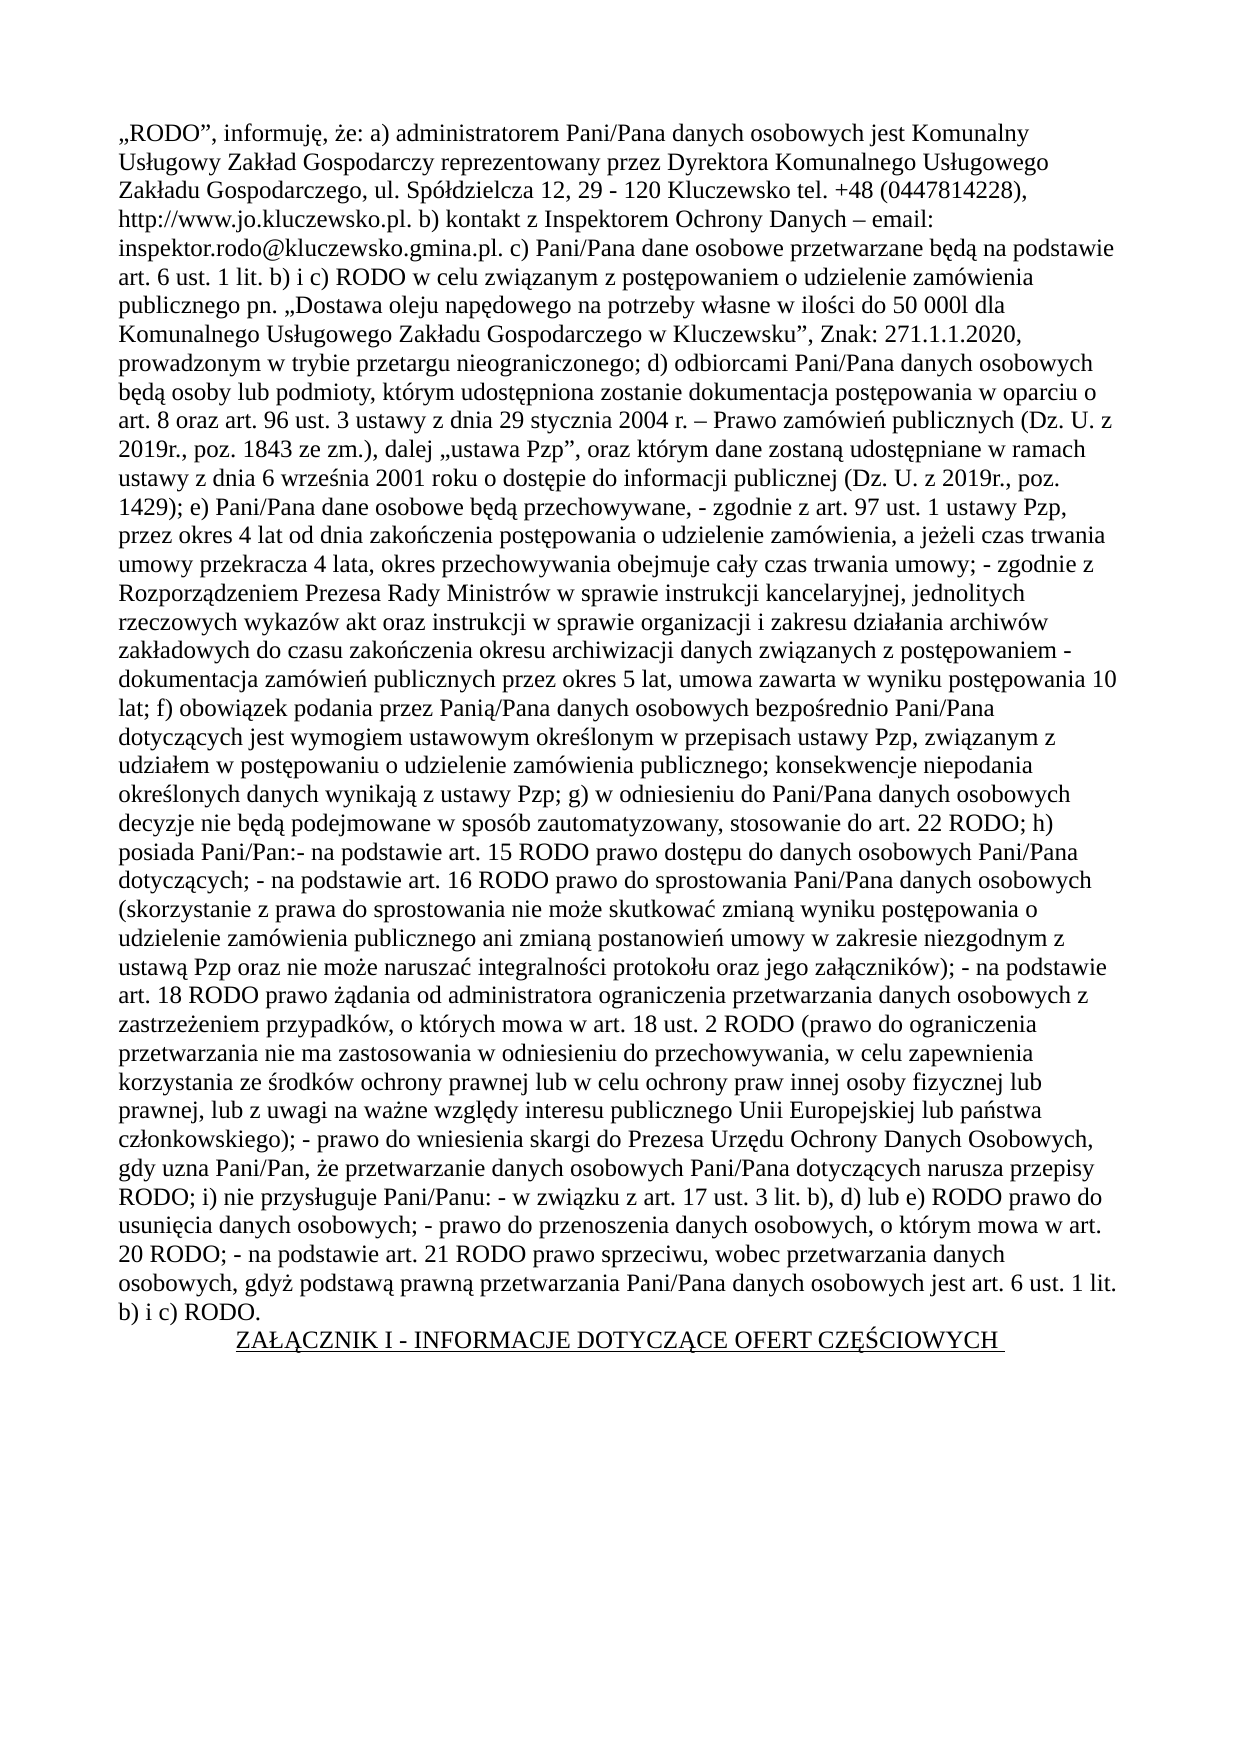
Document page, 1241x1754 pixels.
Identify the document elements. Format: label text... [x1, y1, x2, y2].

text ZAŁĄCZNIK I - INFORMACJE DOTYCZĄCE OFERT CZĘŚCIOWYCH [118, 1326, 1122, 1354]
text „RODO”, informuję, że: a) administratorem Pani/Pana danych osobowych jest Komunalny Usługowy Zakład Gospodarczy reprezentowany przez Dyrektora Komunalnego Usługowego Zakładu Gospodarczego, ul. Spółdzielcza 12, 29 - 120 Kluczewsko tel. +48 (0447814228), http://www.jo.kluczewsko.pl. b) kontakt z Inspektorem Ochrony Danych – email: inspektor.rodo@kluczewsko.gmina.pl. c) Pani/Pana dane osobowe przetwarzane będą na podstawie art. 6 ust. 1 lit. b) i c) RODO w celu związanym z postępowaniem o udzielenie zamówienia publicznego pn. „Dostawa oleju napędowego na potrzeby własne w ilości do 50 000l dla Komunalnego Usługowego Zakładu Gospodarczego w Kluczewsku”, Znak: 271.1.1.2020, prowadzonym w trybie przetargu nieograniczonego; d) odbiorcami Pani/Pana danych osobowych będą osoby lub podmioty, którym udostępniona zostanie dokumentacja postępowania w oparciu o art. 8 oraz art. 96 ust. 3 ustawy z dnia 29 stycznia 2004 r. – Prawo zamówień publicznych (Dz. U. z 2019r., poz. 1843 ze zm.), dalej „ustawa Pzp”, oraz którym dane zostaną udostępniane w ramach ustawy z dnia 6 września 2001 roku o dostępie do informacji publicznej (Dz. U. z 2019r., poz. 1429); e) Pani/Pana dane osobowe będą przechowywane, - zgodnie z art. 97 ust. 1 ustawy Pzp, przez okres 4 lat od dnia zakończenia postępowania o udzielenie zamówienia, a jeżeli czas trwania umowy przekracza 4 lata, okres przechowywania obejmuje cały czas trwania umowy; - zgodnie z Rozporządzeniem Prezesa Rady Ministrów w sprawie instrukcji kancelaryjnej, jednolitych rzeczowych wykazów akt oraz instrukcji w sprawie organizacji i zakresu działania archiwów zakładowych do czasu zakończenia okresu archiwizacji danych związanych z postępowaniem - dokumentacja zamówień publicznych przez okres 5 lat, umowa zawarta w wyniku postępowania 10 lat; f) obowiązek podania przez Panią/Pana danych osobowych bezpośrednio Pani/Pana dotyczących jest wymogiem ustawowym określonym w przepisach ustawy Pzp, związanym z udziałem w postępowaniu o udzielenie zamówienia publicznego; konsekwencje niepodania określonych danych wynikają z ustawy Pzp; g) w odniesieniu do Pani/Pana danych osobowych decyzje nie będą podejmowane w sposób zautomatyzowany, stosowanie do art. 22 RODO; h) posiada Pani/Pan:- na podstawie art. 15 RODO prawo dostępu do danych osobowych Pani/Pana dotyczących; - na podstawie art. 16 RODO prawo do sprostowania Pani/Pana danych osobowych (skorzystanie z prawa do sprostowania nie może skutkować zmianą wyniku postępowania o udzielenie zamówienia publicznego ani zmianą postanowień umowy w zakresie niezgodnym z ustawą Pzp oraz nie może naruszać integralności protokołu oraz jego załączników); - na podstawie art. 18 RODO prawo żądania od administratora ograniczenia przetwarzania danych osobowych z zastrzeżeniem przypadków, o których mowa w art. 18 ust. 2 RODO (prawo do ograniczenia przetwarzania nie ma zastosowania w odniesieniu do przechowywania, w celu zapewnienia korzystania ze środków ochrony prawnej lub w celu ochrony praw innej osoby fizycznej lub prawnej, lub z uwagi na ważne względy interesu publicznego Unii Europejskiej lub państwa członkowskiego); - prawo do wniesienia skargi do Prezesa Urzędu Ochrony Danych Osobowych, gdy uzna Pani/Pan, że przetwarzanie danych osobowych Pani/Pana dotyczących narusza przepisy RODO; i) nie przysługuje Pani/Panu: - w związku z art. 17 ust. 3 lit. b), d) lub e) RODO prawo do usunięcia danych osobowych; - prawo do przenoszenia danych osobowych, o którym mowa w art. 20 RODO; - na podstawie art. 21 RODO prawo sprzeciwu, wobec przetwarzania danych osobowych, gdyż podstawą prawną przetwarzania Pani/Pana danych osobowych jest art. 6 ust. 1 lit. b) i c) RODO. [118, 118, 1122, 1326]
